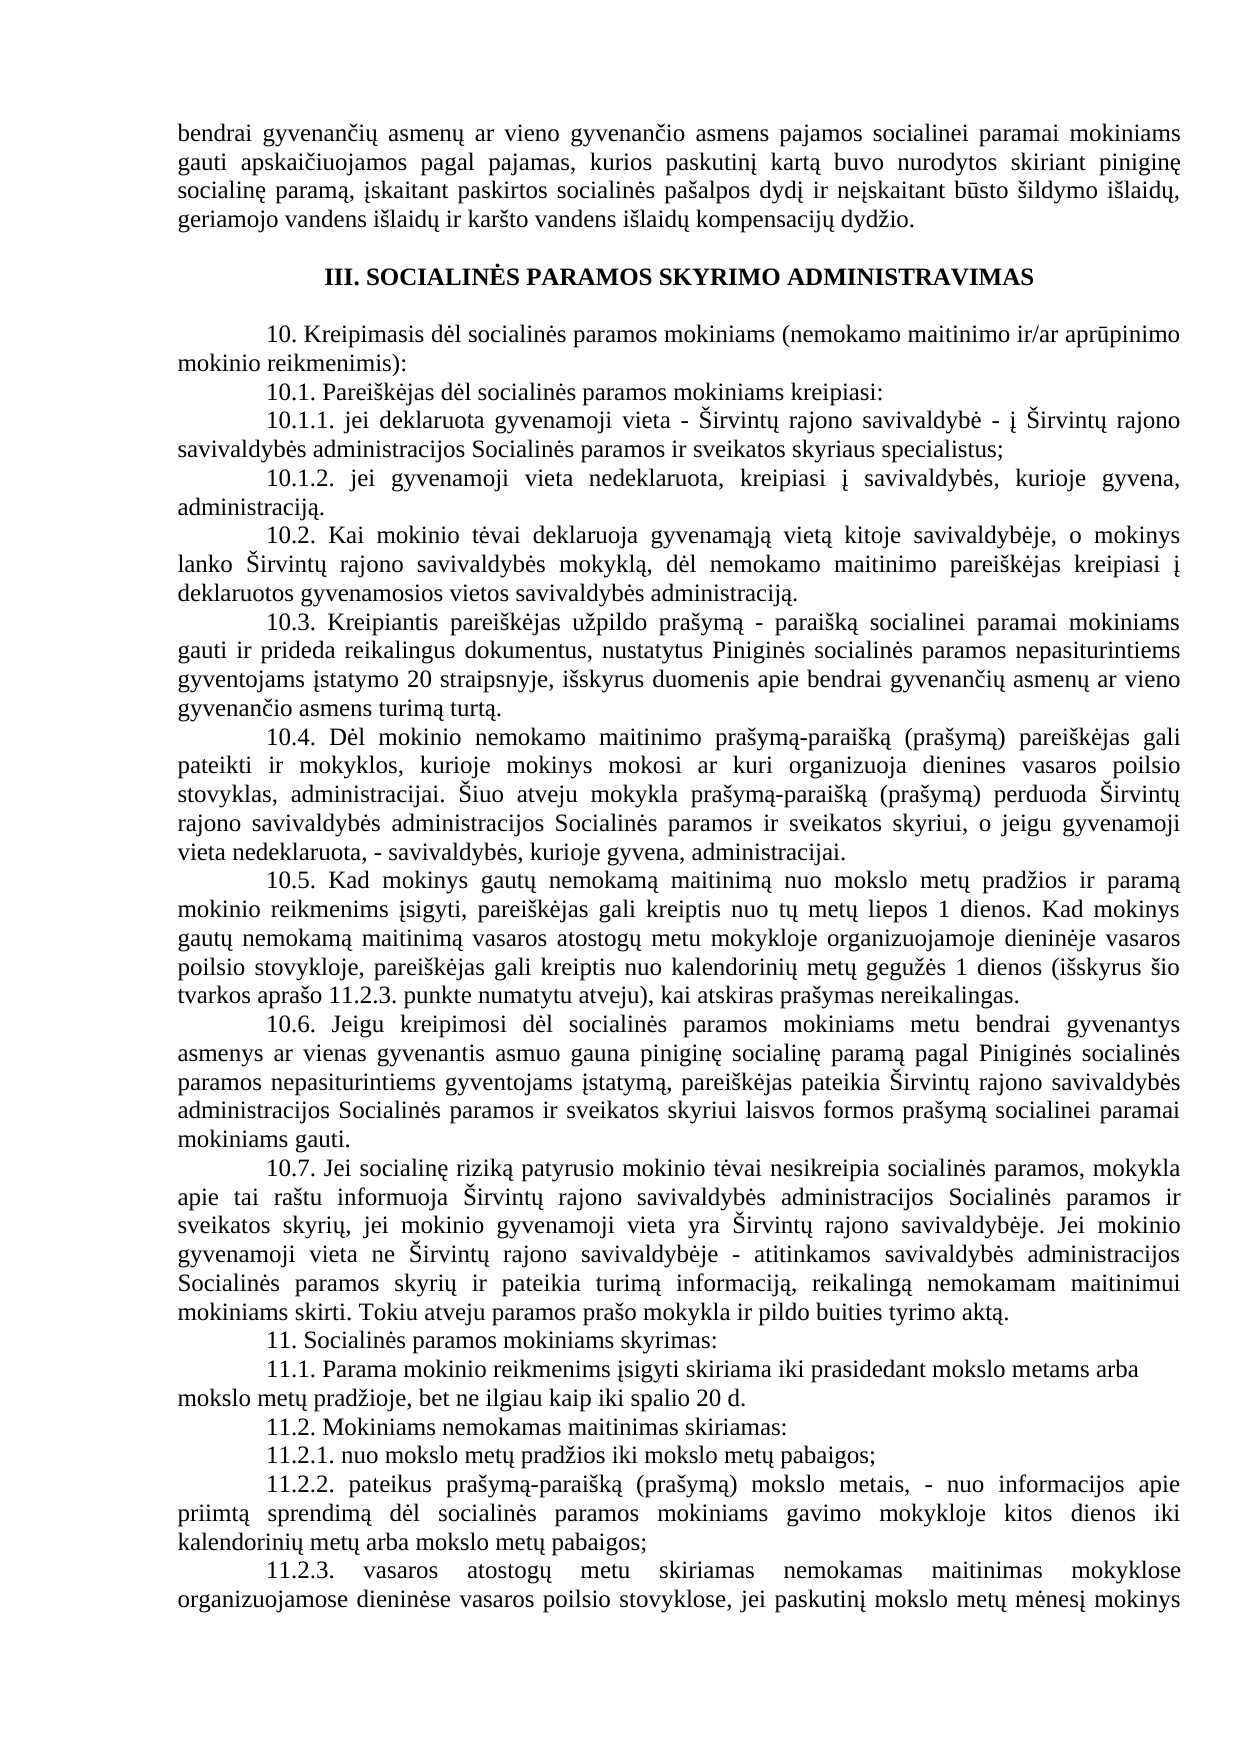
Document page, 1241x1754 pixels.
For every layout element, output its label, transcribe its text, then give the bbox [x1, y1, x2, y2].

text 10.1. Pareiškėjas dėl socialinės paramos mokiniams kreipiasi: [177, 377, 1181, 406]
text 10.1.2. jei gyvenamoji vieta nedeklaruota, kreipiasi į savivaldybės, kurioje gyvena, administraciją. [177, 463, 1181, 521]
text 10. Kreipimasis dėl socialinės paramos mokiniams (nemokamo maitinimo ir/ar aprūpinimo mokinio reikmenimis): [177, 319, 1181, 377]
text bendrai gyvenančių asmenų ar vieno gyvenančio asmens pajamos socialinei paramai mokiniams gauti apskaičiuojamos pagal pajamas, kurios paskutinį kartą buvo nurodytos skiriant piniginę socialinę paramą, įskaitant paskirtos socialinės pašalpos dydį ir neįskaitant būsto šildymo išlaidų, geriamojo vandens išlaidų ir karšto vandens išlaidų kompensacijų dydžio. [177, 118, 1181, 233]
text III. SOCIALINĖS PARAMOS SKYRIMO ADMINISTRAVIMAS [177, 262, 1181, 291]
text 10.1.1. jei deklaruota gyvenamoji vieta - Širvintų rajono savivaldybė - į Širvintų rajono savivaldybės administracijos Socialinės paramos ir sveikatos skyriaus specialistus; [177, 406, 1181, 463]
text 10.4. Dėl mokinio nemokamo maitinimo prašymą-paraišką (prašymą) pareiškėjas gali pateikti ir mokyklos, kurioje mokinys mokosi ar kuri organizuoja dienines vasaros poilsio stovyklas, administracijai. Šiuo atveju mokykla prašymą-paraišką (prašymą) perduoda Širvintų rajono savivaldybės administracijos Socialinės paramos ir sveikatos skyriui, o jeigu gyvenamoji vieta nedeklaruota, - savivaldybės, kurioje gyvena, administracijai. [177, 722, 1181, 866]
text 10.7. Jei socialinę riziką patyrusio mokinio tėvai nesikreipia socialinės paramos, mokykla apie tai raštu informuoja Širvintų rajono savivaldybės administracijos Socialinės paramos ir sveikatos skyrių, jei mokinio gyvenamoji vieta yra Širvintų rajono savivaldybėje. Jei mokinio gyvenamoji vieta ne Širvintų rajono savivaldybėje - atitinkamos savivaldybės administracijos Socialinės paramos skyrių ir pateikia turimą informaciją, reikalingą nemokamam maitinimui mokiniams skirti. Tokiu atveju paramos prašo mokykla ir pildo buities tyrimo aktą. [177, 1153, 1181, 1326]
text 10.3. Kreipiantis pareiškėjas užpildo prašymą - paraišką socialinei paramai mokiniams gauti ir prideda reikalingus dokumentus, nustatytus Piniginės socialinės paramos nepasiturintiems gyventojams įstatymo 20 straipsnyje, išskyrus duomenis apie bendrai gyvenančių asmenų ar vieno gyvenančio asmens turimą turtą. [177, 607, 1181, 722]
text 11.1. Parama mokinio reikmenims įsigyti skiriama iki prasidedant mokslo metams arba mokslo metų pradžioje, bet ne ilgiau kaip iki spalio 20 d. [177, 1354, 1181, 1412]
text 11.2.3. vasaros atostogų metu skiriamas nemokamas maitinimas mokyklose organizuojamose dieninėse vasaros poilsio stovyklose, jei paskutinį mokslo metų mėnesį mokinys [177, 1556, 1181, 1613]
text 11.2. Mokiniams nemokamas maitinimas skiriamas: [177, 1412, 1181, 1441]
text 10.5. Kad mokinys gautų nemokamą maitinimą nuo mokslo metų pradžios ir paramą mokinio reikmenims įsigyti, pareiškėjas gali kreiptis nuo tų metų liepos 1 dienos. Kad mokinys gautų nemokamą maitinimą vasaros atostogų metu mokykloje organizuojamoje dieninėje vasaros poilsio stovykloje, pareiškėjas gali kreiptis nuo kalendorinių metų gegužės 1 dienos (išskyrus šio tvarkos aprašo 11.2.3. punkte numatytu atveju), kai atskiras prašymas nereikalingas. [177, 866, 1181, 1009]
text 11.2.2. pateikus prašymą-paraišką (prašymą) mokslo metais, - nuo informacijos apie priimtą sprendimą dėl socialinės paramos mokiniams gavimo mokykloje kitos dienos iki kalendorinių metų arba mokslo metų pabaigos; [177, 1469, 1181, 1556]
text 10.2. Kai mokinio tėvai deklaruoja gyvenamąją vietą kitoje savivaldybėje, o mokinys lanko Širvintų rajono savivaldybės mokyklą, dėl nemokamo maitinimo pareiškėjas kreipiasi į deklaruotos gyvenamosios vietos savivaldybės administraciją. [177, 521, 1181, 607]
text 11.2.1. nuo mokslo metų pradžios iki mokslo metų pabaigos; [177, 1441, 1181, 1469]
text 11. Socialinės paramos mokiniams skyrimas: [177, 1326, 1181, 1354]
text 10.6. Jeigu kreipimosi dėl socialinės paramos mokiniams metu bendrai gyvenantys asmenys ar vienas gyvenantis asmuo gauna piniginę socialinę paramą pagal Piniginės socialinės paramos nepasiturintiems gyventojams įstatymą, pareiškėjas pateikia Širvintų rajono savivaldybės administracijos Socialinės paramos ir sveikatos skyriui laisvos formos prašymą socialinei paramai mokiniams gauti. [177, 1009, 1181, 1153]
